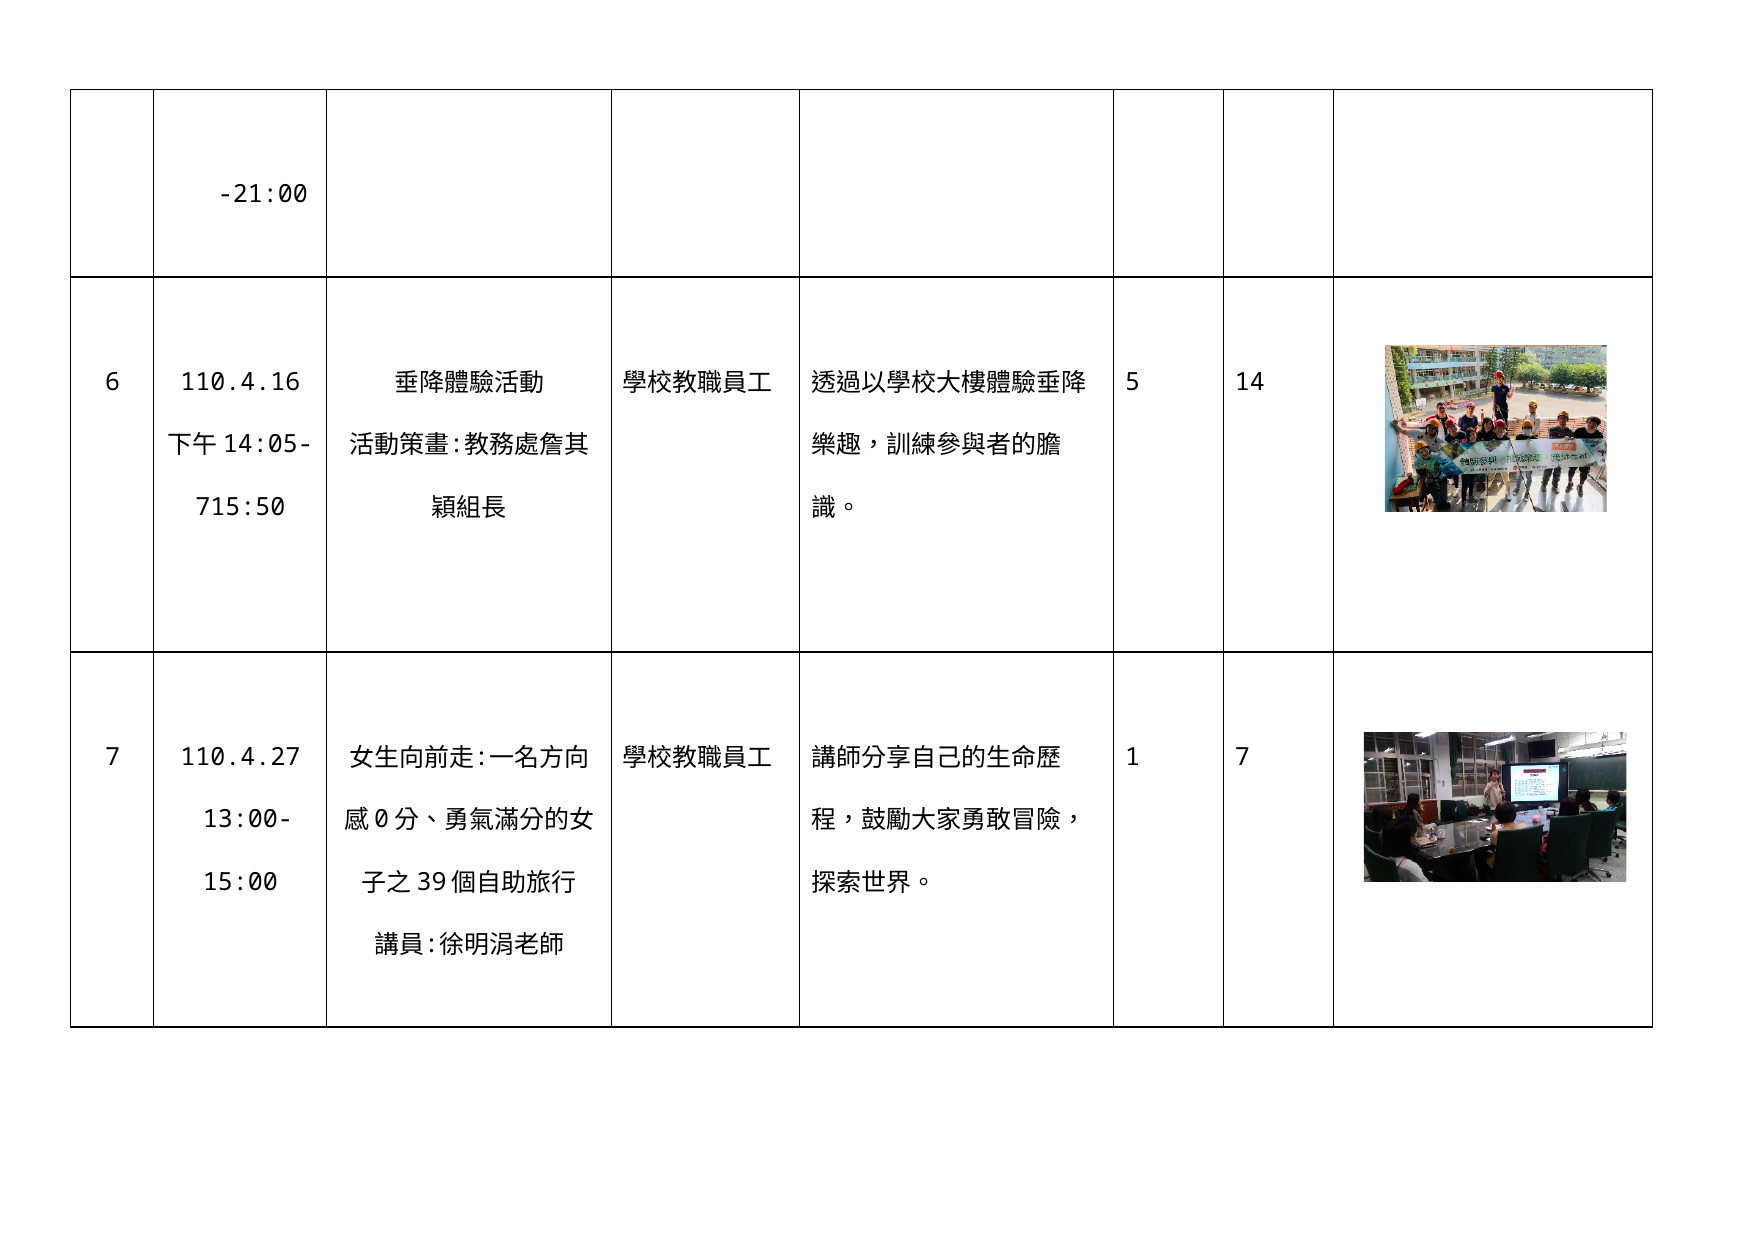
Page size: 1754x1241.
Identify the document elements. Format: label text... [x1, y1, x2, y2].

table_cell 1 [1114, 653, 1223, 1026]
table_cell 14 [1224, 278, 1333, 651]
table_cell [71, 90, 153, 276]
table_cell 6 [71, 278, 153, 651]
table_cell 5 [1114, 278, 1223, 651]
table_cell 學校教職員工 [612, 278, 799, 651]
table_cell 110.4.16 下午14:05-715:50 [154, 278, 326, 651]
table_cell 7 [1224, 653, 1333, 1026]
table_cell [1114, 90, 1223, 276]
table_cell [612, 90, 799, 276]
table_cell [800, 90, 1113, 276]
table_cell 垂降體驗活動 活動策畫:教務處詹其穎組長 [327, 278, 611, 651]
table_cell 110.4.27 13:00-15:00 [154, 653, 326, 1026]
table_cell 7 [71, 653, 153, 1026]
table_cell [1334, 90, 1652, 276]
table_cell [1334, 653, 1652, 1026]
table_cell 女生向前走:一名方向感0分、勇氣滿分的女子之39個自助旅行 講員:徐明涓老師 [327, 653, 611, 1026]
table_cell [327, 90, 611, 276]
table_cell [1334, 278, 1652, 651]
table_cell -21:00 [154, 90, 326, 276]
table_cell 講師分享自己的生命歷程，鼓勵大家勇敢冒險，探索世界。 [800, 653, 1113, 1026]
table_cell [1224, 90, 1333, 276]
table_cell 透過以學校大樓體驗垂降樂趣，訓練參與者的膽識。 [800, 278, 1113, 651]
table_cell 學校教職員工 [612, 653, 799, 1026]
